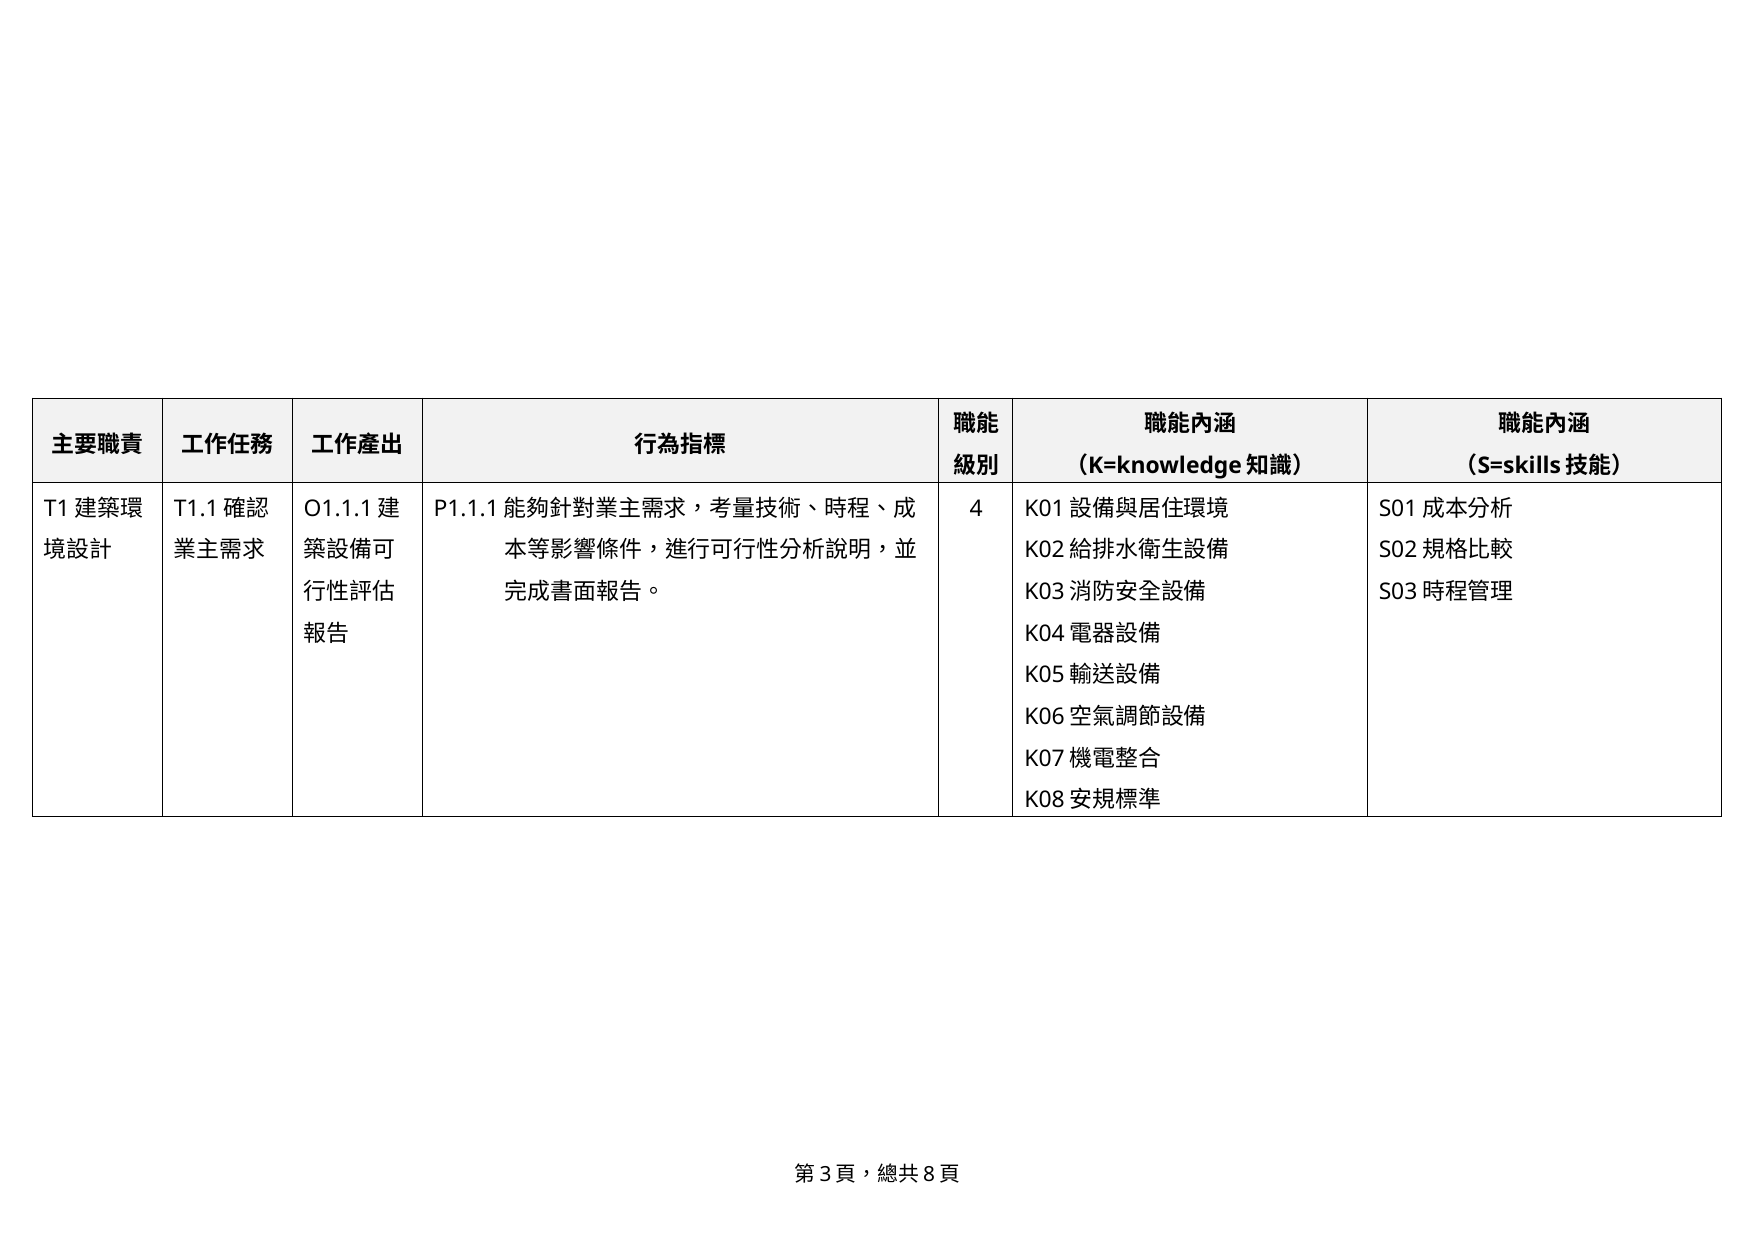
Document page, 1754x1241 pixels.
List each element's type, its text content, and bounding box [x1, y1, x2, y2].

table_header 工作產出 [293, 399, 422, 482]
table_cell T1.1確認業主需求 [163, 483, 292, 816]
table_cell K01設備與居住環境 K02給排水衛生設備 K03消防安全設備 K04電器設備 K05輸送設備 K06空氣調節設備 K07機電整合 K08安規標準 [1013, 483, 1367, 816]
table_cell P1.1.1能夠針對業主需求，考量技術、時程、成本等影響條件，進行可行性分析說明，並完成書面報告。 [423, 483, 938, 816]
table_cell O1.1.1建築設備可行性評估報告 [293, 483, 422, 816]
table_cell 4 [939, 483, 1012, 816]
table_header 職能內涵 （K=knowledge知識） [1013, 399, 1367, 482]
table_header 行為指標 [423, 399, 938, 482]
table_header 主要職責 [33, 399, 162, 482]
table_header 職能級別 [939, 399, 1012, 482]
table_cell T1建築環境設計 [33, 483, 162, 816]
table_header 職能內涵 （S=skills技能） [1368, 399, 1721, 482]
table_header 工作任務 [163, 399, 292, 482]
table_cell S01成本分析 S02規格比較 S03時程管理 [1368, 483, 1721, 816]
